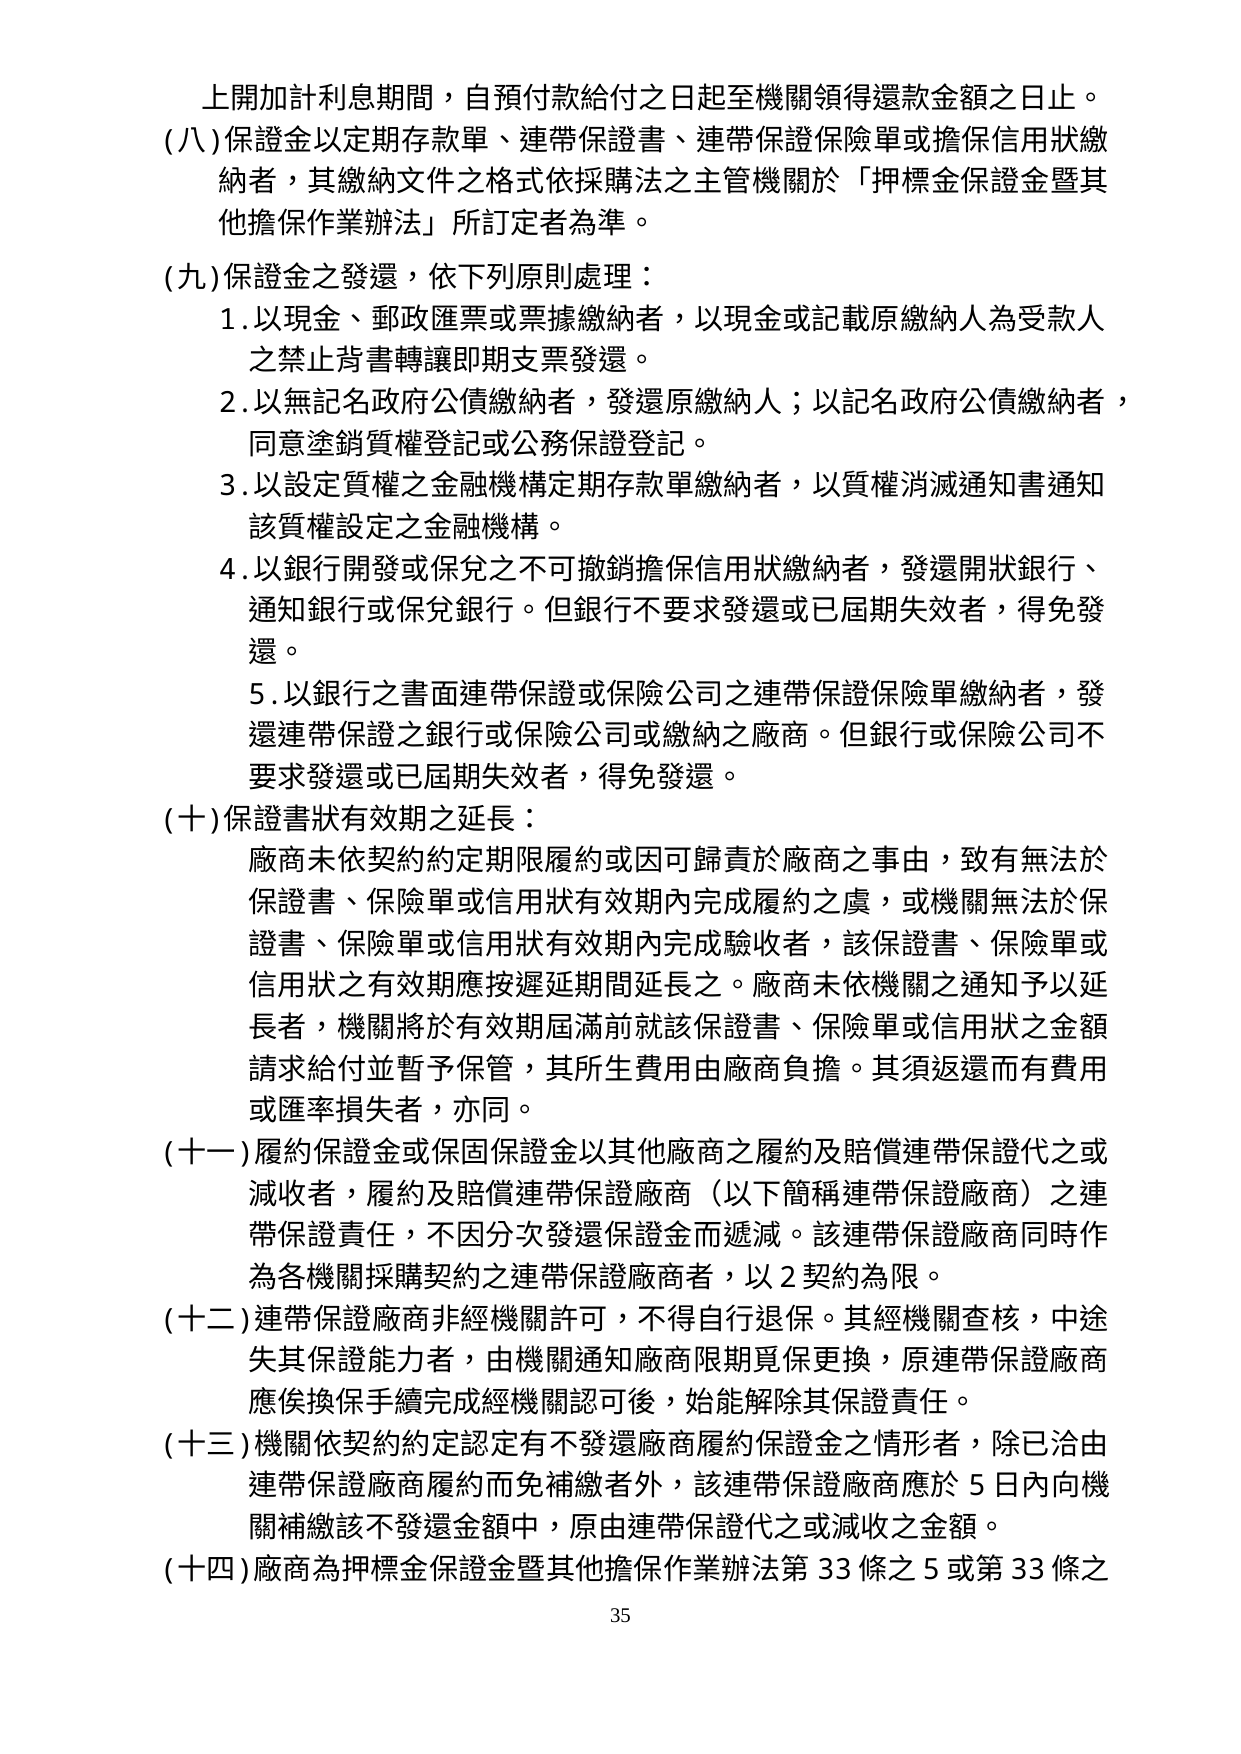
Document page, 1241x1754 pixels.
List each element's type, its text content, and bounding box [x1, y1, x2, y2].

text (十)保證書狀有效期之延長： [159, 796, 1110, 837]
text 2.以無記名政府公債繳納者，發還原繳納人；以記名政府公債繳納者，同意塗銷質權登記或公務保證登記。 [218, 379, 1108, 462]
text 1.以現金、郵政匯票或票據繳納者，以現金或記載原繳納人為受款人之禁止背書轉讓即期支票發還。 [218, 296, 1108, 379]
text 廠商未依契約約定期限履約或因可歸責於廠商之事由，致有無法於保證書、保險單或信用狀有效期內完成履約之虞，或機關無法於保證書、保險單或信用狀有效期內完成驗收者，該保證書、保險單或信用狀之有效期應按遲延期間延長之。廠商未依機關之通知予以延長者，機關將於有效期屆滿前就該保證書、保險單或信用狀之金額請求給付並暫予保管，其所生費用由廠商負擔。其須返還而有費用或匯率損失者，亦同。 [248, 837, 1110, 1129]
text (十一)履約保證金或保固保證金以其他廠商之履約及賠償連帶保證代之或減收者，履約及賠償連帶保證廠商（以下簡稱連帶保證廠商）之連帶保證責任，不因分次發還保證金而遞減。該連帶保證廠商同時作為各機關採購契約之連帶保證廠商者，以2契約為限。 [159, 1129, 1110, 1296]
text (八)保證金以定期存款單、連帶保證書、連帶保證保險單或擔保信用狀繳納者，其繳納文件之格式依採購法之主管機關於「押標金保證金暨其他擔保作業辦法」所訂定者為準。 [159, 117, 1110, 242]
text (十四)廠商為押標金保證金暨其他擔保作業辦法第33條之5或第33條之 [159, 1546, 1110, 1587]
text (九)保證金之發還，依下列原則處理： [159, 254, 1110, 296]
text (十三)機關依契約約定認定有不發還廠商履約保證金之情形者，除已洽由連帶保證廠商履約而免補繳者外，該連帶保證廠商應於5日內向機關補繳該不發還金額中，原由連帶保證代之或減收之金額。 [159, 1421, 1110, 1546]
text (十二)連帶保證廠商非經機關許可，不得自行退保。其經機關查核，中途失其保證能力者，由機關通知廠商限期覓保更換，原連帶保證廠商應俟換保手續完成經機關認可後，始能解除其保證責任。 [159, 1296, 1110, 1421]
text 3.以設定質權之金融機構定期存款單繳納者，以質權消滅通知書通知該質權設定之金融機構。 [218, 462, 1108, 546]
text 4.以銀行開發或保兌之不可撤銷擔保信用狀繳納者，發還開狀銀行、通知銀行或保兌銀行。但銀行不要求發還或已屆期失效者，得免發還。 [218, 546, 1108, 671]
text 上開加計利息期間，自預付款給付之日起至機關領得還款金額之日止。 [199, 75, 1110, 117]
text 5.以銀行之書面連帶保證或保險公司之連帶保證保險單繳納者，發還連帶保證之銀行或保險公司或繳納之廠商。但銀行或保險公司不要求發還或已屆期失效者，得免發還。 [248, 671, 1108, 796]
